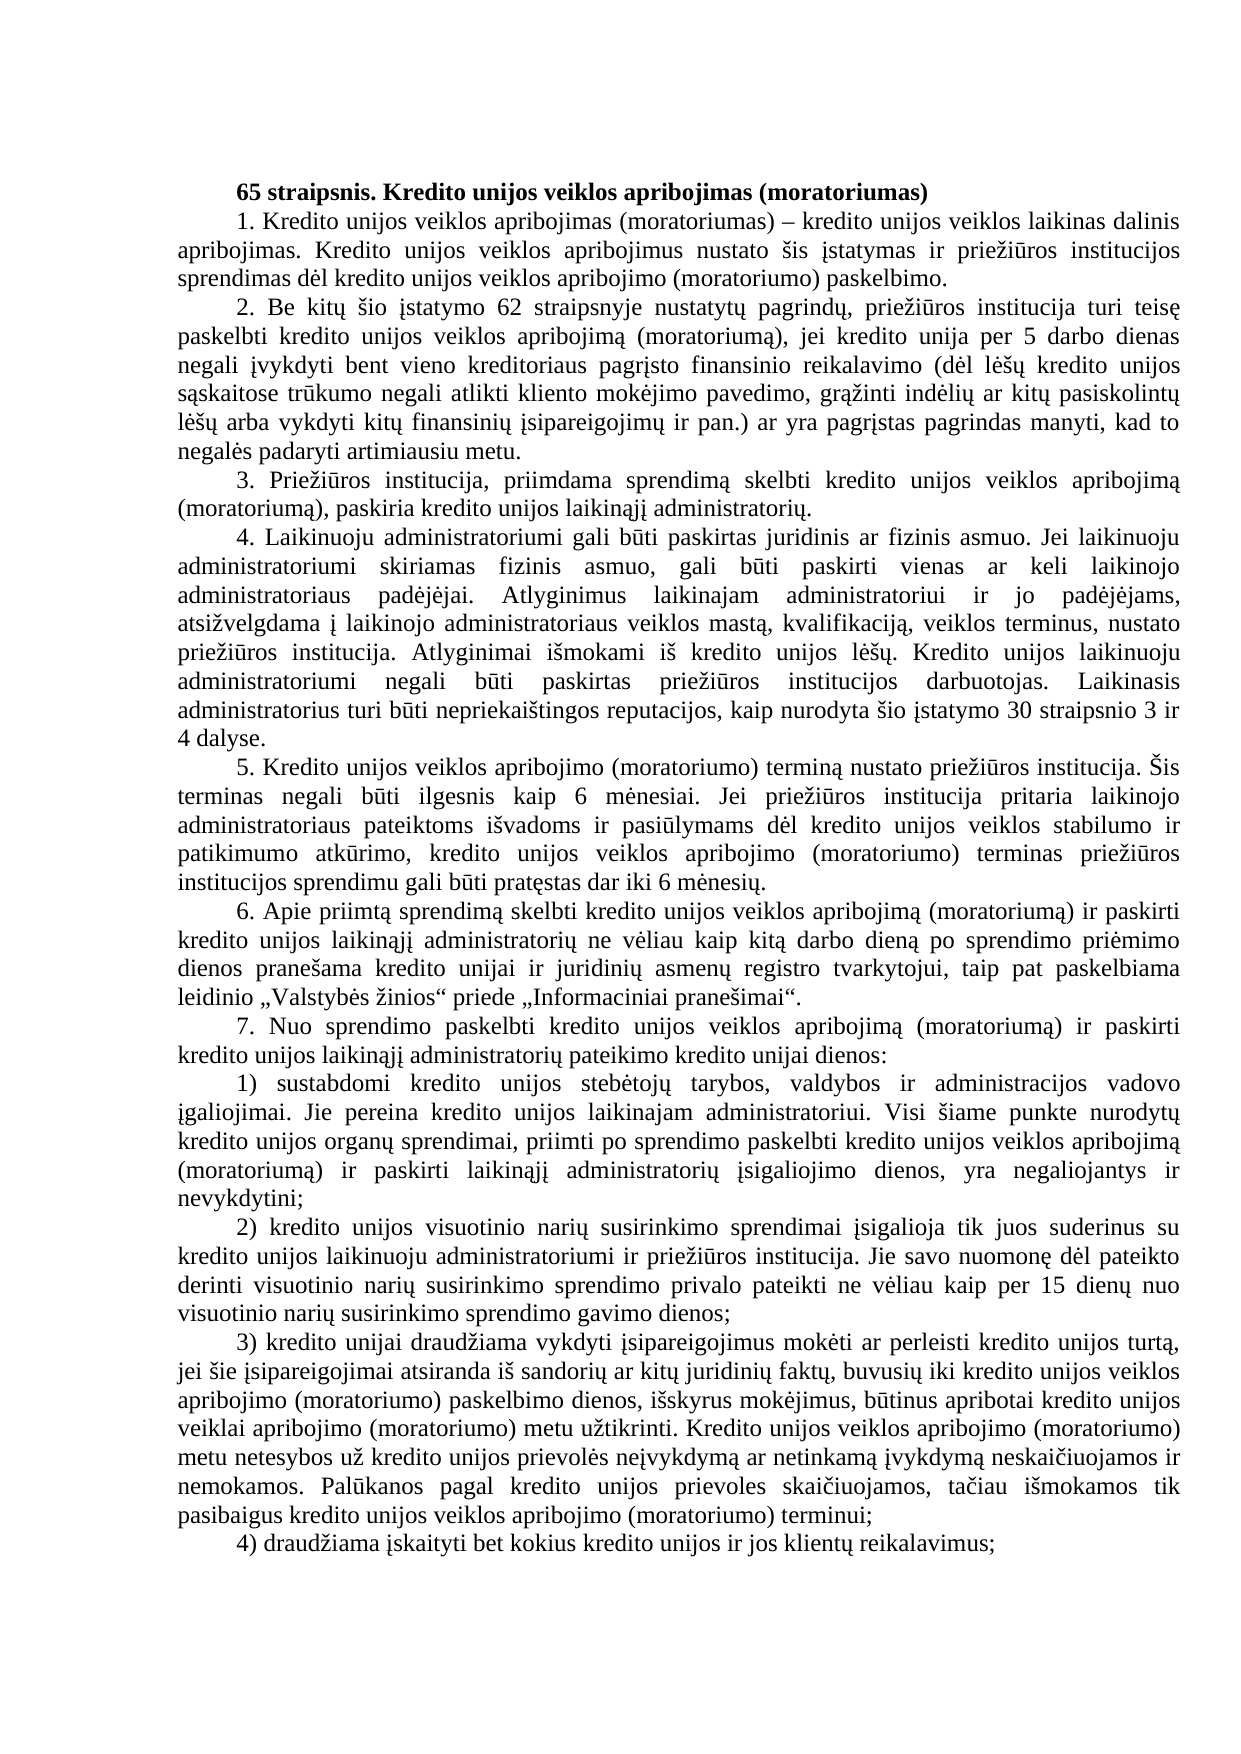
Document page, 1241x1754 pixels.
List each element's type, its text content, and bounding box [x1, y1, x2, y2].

text 1) sustabdomi kredito unijos stebėtojų tarybos, valdybos ir administracijos vadovo įgaliojimai. Jie pereina kredito unijos laikinajam administratoriui. Visi šiame punkte nurodytų kredito unijos organų sprendimai, priimti po sprendimo paskelbti kredito unijos veiklos apribojimą (moratoriumą) ir paskirti laikinąjį administratorių įsigaliojimo dienos, yra negaliojantys ir nevykdytini; [177, 1068, 1181, 1212]
text 2) kredito unijos visuotinio narių susirinkimo sprendimai įsigalioja tik juos suderinus su kredito unijos laikinuoju administratoriumi ir priežiūros institucija. Jie savo nuomonę dėl pateikto derinti visuotinio narių susirinkimo sprendimo privalo pateikti ne vėliau kaip per 15 dienų nuo visuotinio narių susirinkimo sprendimo gavimo dienos; [177, 1212, 1181, 1327]
text 6. Apie priimtą sprendimą skelbti kredito unijos veiklos apribojimą (moratoriumą) ir paskirti kredito unijos laikinąjį administratorių ne vėliau kaip kitą darbo dieną po sprendimo priėmimo dienos pranešama kredito unijai ir juridinių asmenų registro tvarkytojui, taip pat paskelbiama leidinio „Valstybės žinios“ priede „Informaciniai pranešimai“. [177, 896, 1181, 1011]
text 7. Nuo sprendimo paskelbti kredito unijos veiklos apribojimą (moratoriumą) ir paskirti kredito unijos laikinąjį administratorių pateikimo kredito unijai dienos: [177, 1011, 1181, 1068]
text 65 straipsnis. Kredito unijos veiklos apribojimas (moratoriumas) [177, 177, 1181, 206]
text 4) draudžiama įskaityti bet kokius kredito unijos ir jos klientų reikalavimus; [177, 1528, 1181, 1557]
text 5. Kredito unijos veiklos apribojimo (moratoriumo) terminą nustato priežiūros institucija. Šis terminas negali būti ilgesnis kaip 6 mėnesiai. Jei priežiūros institucija pritaria laikinojo administratoriaus pateiktoms išvadoms ir pasiūlymams dėl kredito unijos veiklos stabilumo ir patikimumo atkūrimo, kredito unijos veiklos apribojimo (moratoriumo) terminas priežiūros institucijos sprendimu gali būti pratęstas dar iki 6 mėnesių. [177, 752, 1181, 896]
text 2. Be kitų šio įstatymo 62 straipsnyje nustatytų pagrindų, priežiūros institucija turi teisę paskelbti kredito unijos veiklos apribojimą (moratoriumą), jei kredito unija per 5 darbo dienas negali įvykdyti bent vieno kreditoriaus pagrįsto finansinio reikalavimo (dėl lėšų kredito unijos sąskaitose trūkumo negali atlikti kliento mokėjimo pavedimo, grąžinti indėlių ar kitų pasiskolintų lėšų arba vykdyti kitų finansinių įsipareigojimų ir pan.) ar yra pagrįstas pagrindas manyti, kad to negalės padaryti artimiausiu metu. [177, 292, 1181, 465]
text 1. Kredito unijos veiklos apribojimas (moratoriumas) – kredito unijos veiklos laikinas dalinis apribojimas. Kredito unijos veiklos apribojimus nustato šis įstatymas ir priežiūros institucijos sprendimas dėl kredito unijos veiklos apribojimo (moratoriumo) paskelbimo. [177, 206, 1181, 292]
text 3. Priežiūros institucija, priimdama sprendimą skelbti kredito unijos veiklos apribojimą (moratoriumą), paskiria kredito unijos laikinąjį administratorių. [177, 465, 1181, 522]
text 4. Laikinuoju administratoriumi gali būti paskirtas juridinis ar fizinis asmuo. Jei laikinuoju administratoriumi skiriamas fizinis asmuo, gali būti paskirti vienas ar keli laikinojo administratoriaus padėjėjai. Atlyginimus laikinajam administratoriui ir jo padėjėjams, atsižvelgdama į laikinojo administratoriaus veiklos mastą, kvalifikaciją, veiklos terminus, nustato priežiūros institucija. Atlyginimai išmokami iš kredito unijos lėšų. Kredito unijos laikinuoju administratoriumi negali būti paskirtas priežiūros institucijos darbuotojas. Laikinasis administratorius turi būti nepriekaištingos reputacijos, kaip nurodyta šio įstatymo 30 straipsnio 3 ir 4 dalyse. [177, 522, 1181, 752]
text 3) kredito unijai draudžiama vykdyti įsipareigojimus mokėti ar perleisti kredito unijos turtą, jei šie įsipareigojimai atsiranda iš sandorių ar kitų juridinių faktų, buvusių iki kredito unijos veiklos apribojimo (moratoriumo) paskelbimo dienos, išskyrus mokėjimus, būtinus apribotai kredito unijos veiklai apribojimo (moratoriumo) metu užtikrinti. Kredito unijos veiklos apribojimo (moratoriumo) metu netesybos už kredito unijos prievolės neįvykdymą ar netinkamą įvykdymą neskaičiuojamos ir nemokamos. Palūkanos pagal kredito unijos prievoles skaičiuojamos, tačiau išmokamos tik pasibaigus kredito unijos veiklos apribojimo (moratoriumo) terminui; [177, 1327, 1181, 1528]
